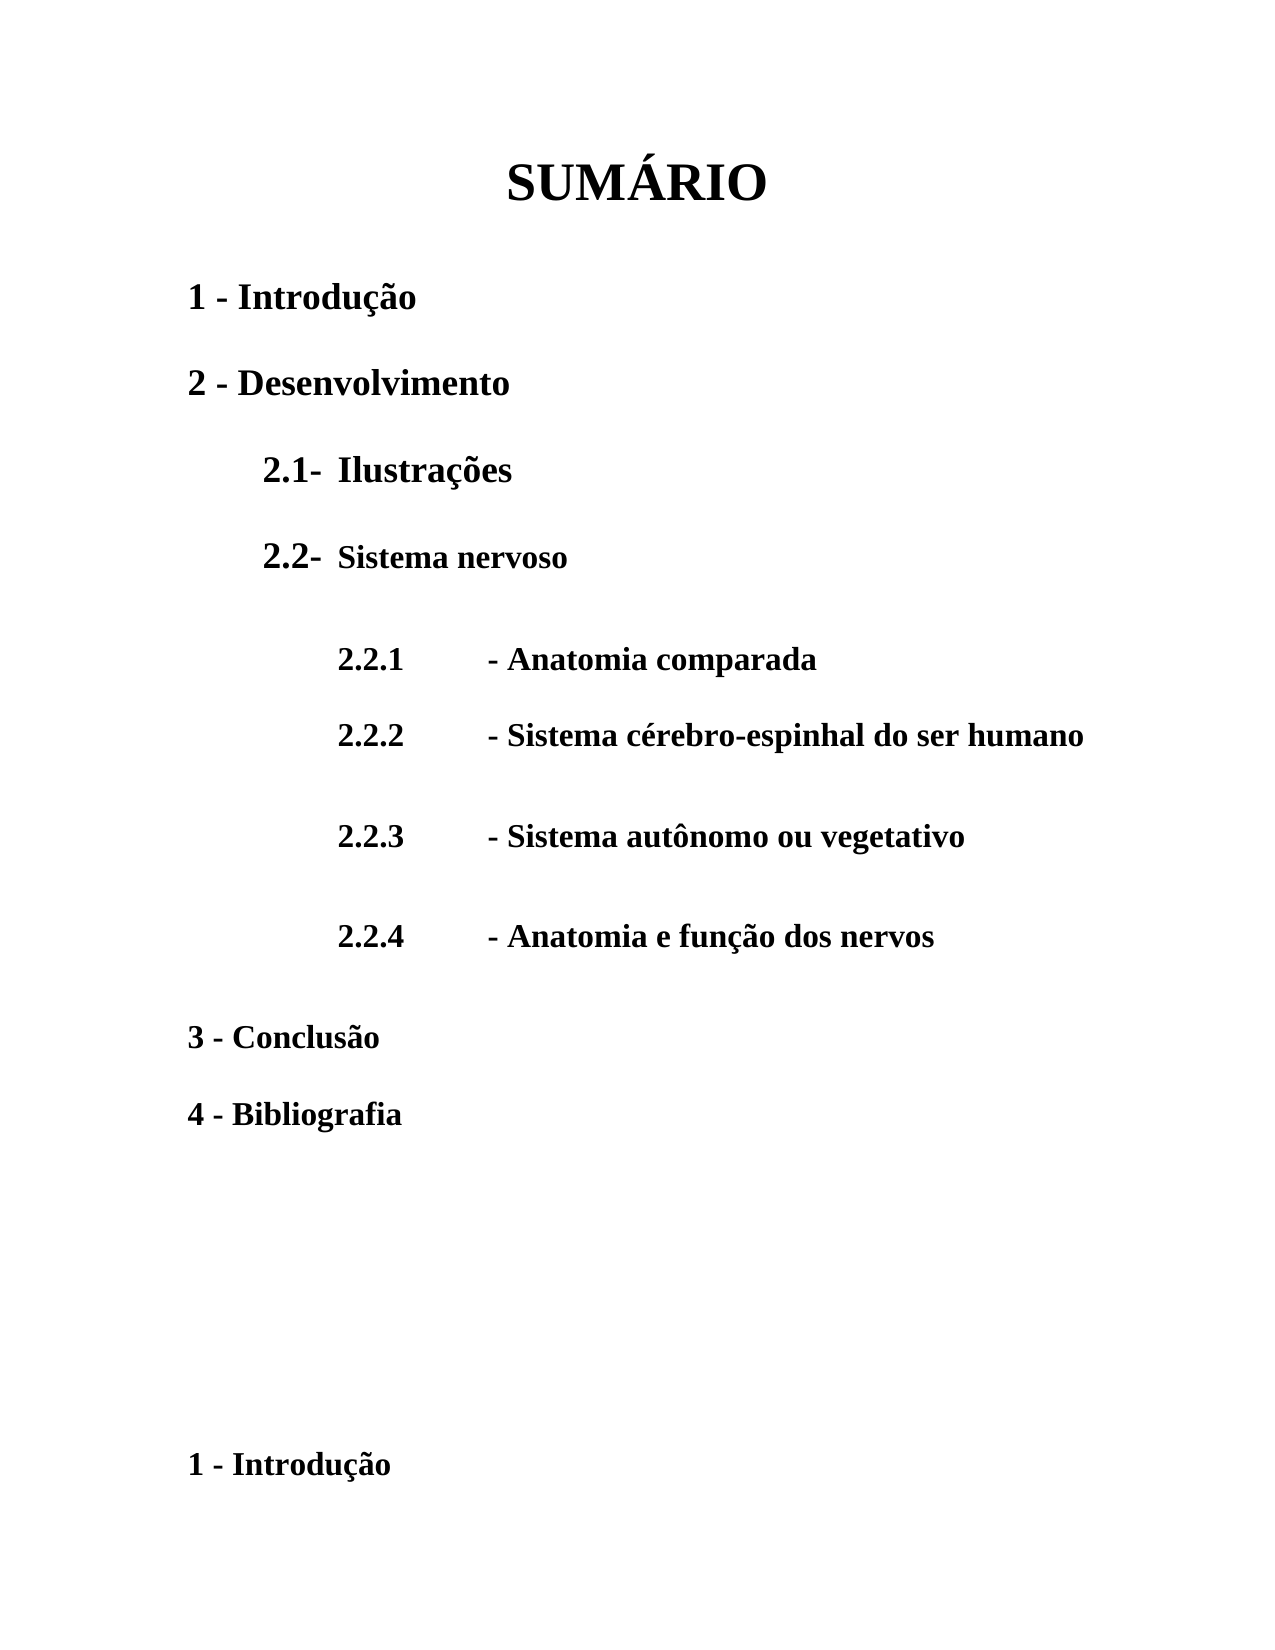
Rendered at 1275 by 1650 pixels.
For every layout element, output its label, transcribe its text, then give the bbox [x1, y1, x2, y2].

list - Anatomia e função dos nervos [337, 917, 1087, 955]
list - Sistema autônomo ou vegetativo [337, 816, 1087, 854]
text 2 - Desenvolvimento [187, 361, 1087, 404]
list - Sistema cérebro-espinhal do ser humano [337, 715, 1087, 754]
list Ilustrações [262, 447, 1087, 490]
list - Anatomia comparada [337, 639, 1087, 677]
text 3 - Conclusão [187, 1017, 1087, 1056]
text 1 - Introdução [187, 1444, 1087, 1482]
list Sistema nervoso [262, 533, 1087, 576]
text SUMÁRIO [187, 150, 1087, 212]
text 1 - Introdução [187, 274, 1087, 318]
text 4 - Bibliografia [187, 1094, 1087, 1132]
